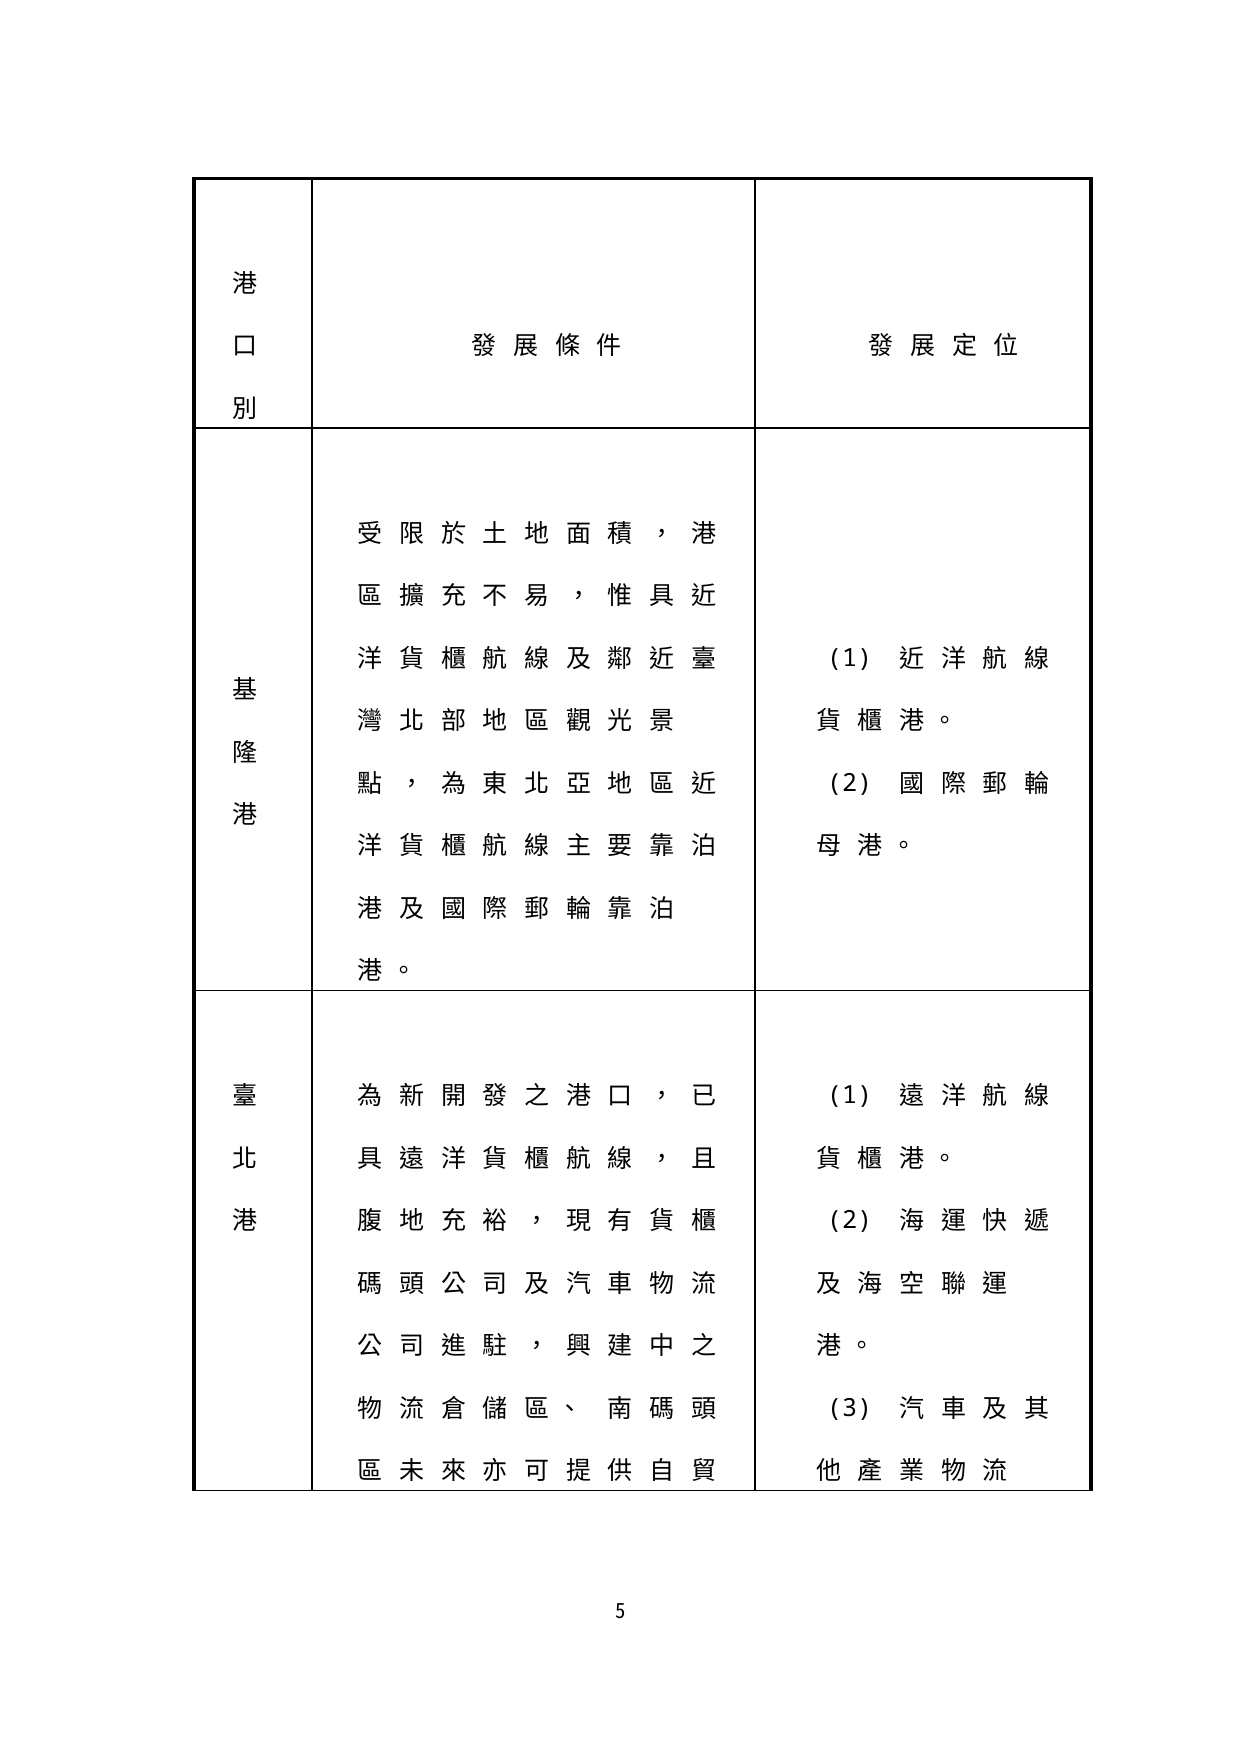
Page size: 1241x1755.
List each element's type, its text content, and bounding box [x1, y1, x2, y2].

table_header 港口別 [196, 180, 311, 427]
table_cell 基隆港 [196, 429, 311, 990]
table_header 發展條件 [313, 180, 754, 427]
table_cell 受限於土地面積，港區擴充不易，惟具近洋貨櫃航線及鄰近臺灣北部地區觀光景點，為東北亞地區近洋貨櫃航線主要靠泊港及國際郵輪靠泊港。 [313, 429, 754, 990]
table_cell 為新開發之港口，已具遠洋貨櫃航線，且腹地充裕，現有貨櫃碼頭公司及汽車物流公司進駐，興建中之物流倉儲區、南碼頭區未來亦可提供自貿 [313, 991, 754, 1490]
table_cell (1)近洋航線貨櫃港。 (2)國際郵輪母港。 [756, 429, 1089, 990]
table_header 發展定位 [756, 180, 1089, 427]
table_cell (1)遠洋航線貨櫃港。 (2)海運快遞及海空聯運港。 (3)汽車及其他產業物流 [756, 991, 1089, 1490]
table_cell 臺北港 [196, 991, 311, 1490]
